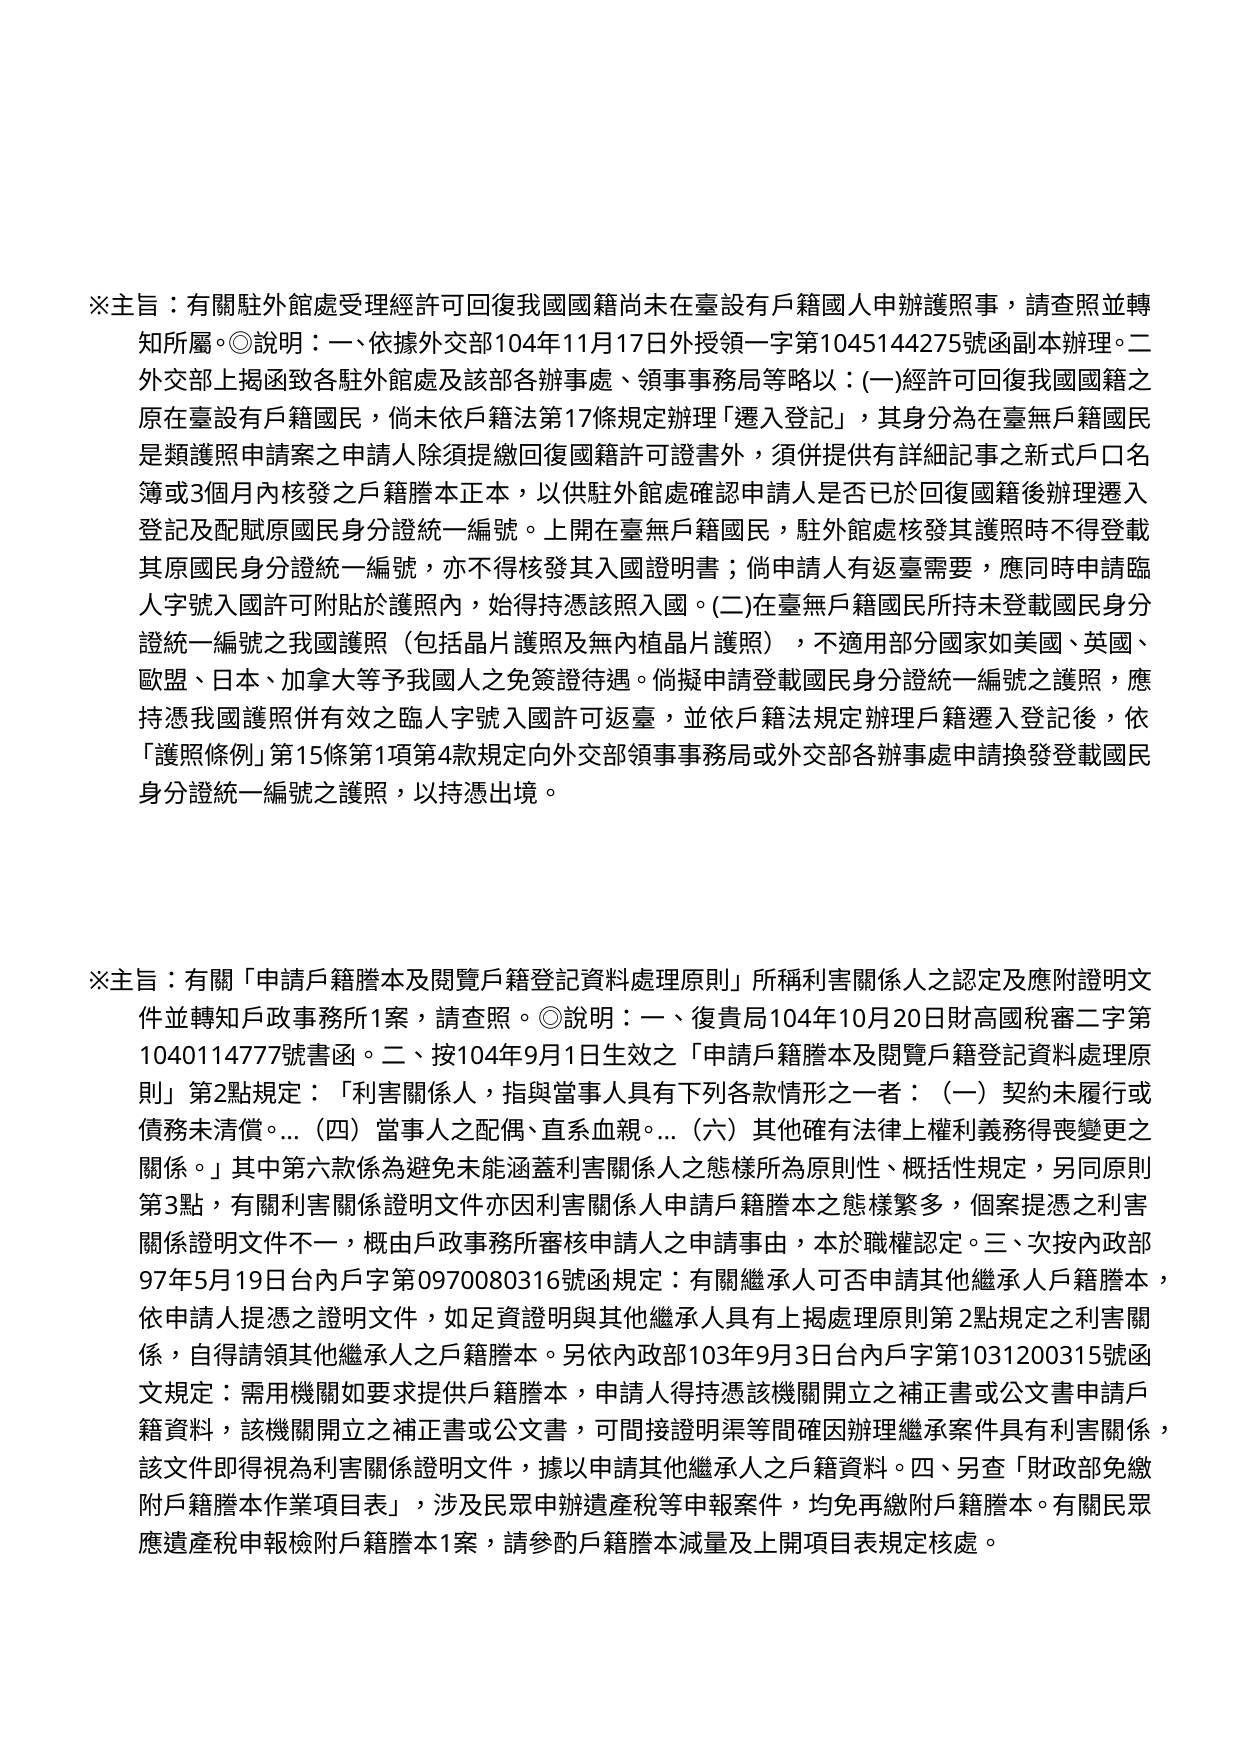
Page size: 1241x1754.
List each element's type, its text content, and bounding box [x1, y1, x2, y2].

text ※主旨：有關駐外館處受理經許可回復我國國籍尚未在臺設有戶籍國人申辦護照事，請查照並轉知所屬。◎說明：一、依據外交部104年11月17日外授領一字第1045144275號函副本辦理。二、外交部上揭函致各駐外館處及該部各辦事處、領事事務局等略以：(一)經許可回復我國國籍之原在臺設有戶籍國民，倘未依戶籍法第17條規定辦理「遷入登記」，其身分為在臺無戶籍國民。是類護照申請案之申請人除須提繳回復國籍許可證書外，須併提供有詳細記事之新式戶口名簿或3個月內核發之戶籍謄本正本，以供駐外館處確認申請人是否已於回復國籍後辦理遷入登記及配賦原國民身分證統一編號。上開在臺無戶籍國民，駐外館處核發其護照時不得登載其原國民身分證統一編號，亦不得核發其入國證明書；倘申請人有返臺需要，應同時申請臨人字號入國許可附貼於護照內，始得持憑該照入國。(二)在臺無戶籍國民所持未登載國民身分證統一編號之我國護照（包括晶片護照及無內植晶片護照），不適用部分國家如美國、英國、歐盟、日本、加拿大等予我國人之免簽證待遇。倘擬申請登載國民身分證統一編號之護照，應持憑我國護照併有效之臨人字號入國許可返臺，並依戶籍法規定辦理戶籍遷入登記後，依「護照條例」第15條第1項第4款規定向外交部領事事務局或外交部各辦事處申請換發登載國民身分證統一編號之護照，以持憑出境。 [89, 285, 1152, 810]
text ※主旨：有關「申請戶籍謄本及閱覽戶籍登記資料處理原則」所稱利害關係人之認定及應附證明文件並轉知戶政事務所1案，請查照。◎說明：一、復貴局104年10月20日財高國稅審二字第1040114777號書函。二、按104年9月1日生效之「申請戶籍謄本及閱覽戶籍登記資料處理原則」第2點規定：「利害關係人，指與當事人具有下列各款情形之一者：（一）契約未履行或債務未清償。...（四）當事人之配偶、直系血親。...（六）其他確有法律上權利義務得喪變更之關係。」其中第六款係為避免未能涵蓋利害關係人之態樣所為原則性、概括性規定，另同原則第3點，有關利害關係證明文件亦因利害關係人申請戶籍謄本之態樣繁多，個案提憑之利害關係證明文件不一，概由戶政事務所審核申請人之申請事由，本於職權認定。三、次按內政部97年5月19日台內戶字第0970080316號函規定：有關繼承人可否申請其他繼承人戶籍謄本，依申請人提憑之證明文件，如足資證明與其他繼承人具有上揭處理原則第2點規定之利害關係，自得請領其他繼承人之戶籍謄本。另依內政部103年9月3日台內戶字第1031200315號函文規定：需用機關如要求提供戶籍謄本，申請人得持憑該機關開立之補正書或公文書申請戶籍資料，該機關開立之補正書或公文書，可間接證明渠等間確因辦理繼承案件具有利害關係，該文件即得視為利害關係證明文件，據以申請其他繼承人之戶籍資料。四、另查「財政部免繳附戶籍謄本作業項目表」，涉及民眾申辦遺產稅等申報案件，均免再繳附戶籍謄本。有關民眾應遺產稅申報檢附戶籍謄本1案，請參酌戶籍謄本減量及上開項目表規定核處。 [89, 960, 1152, 1560]
